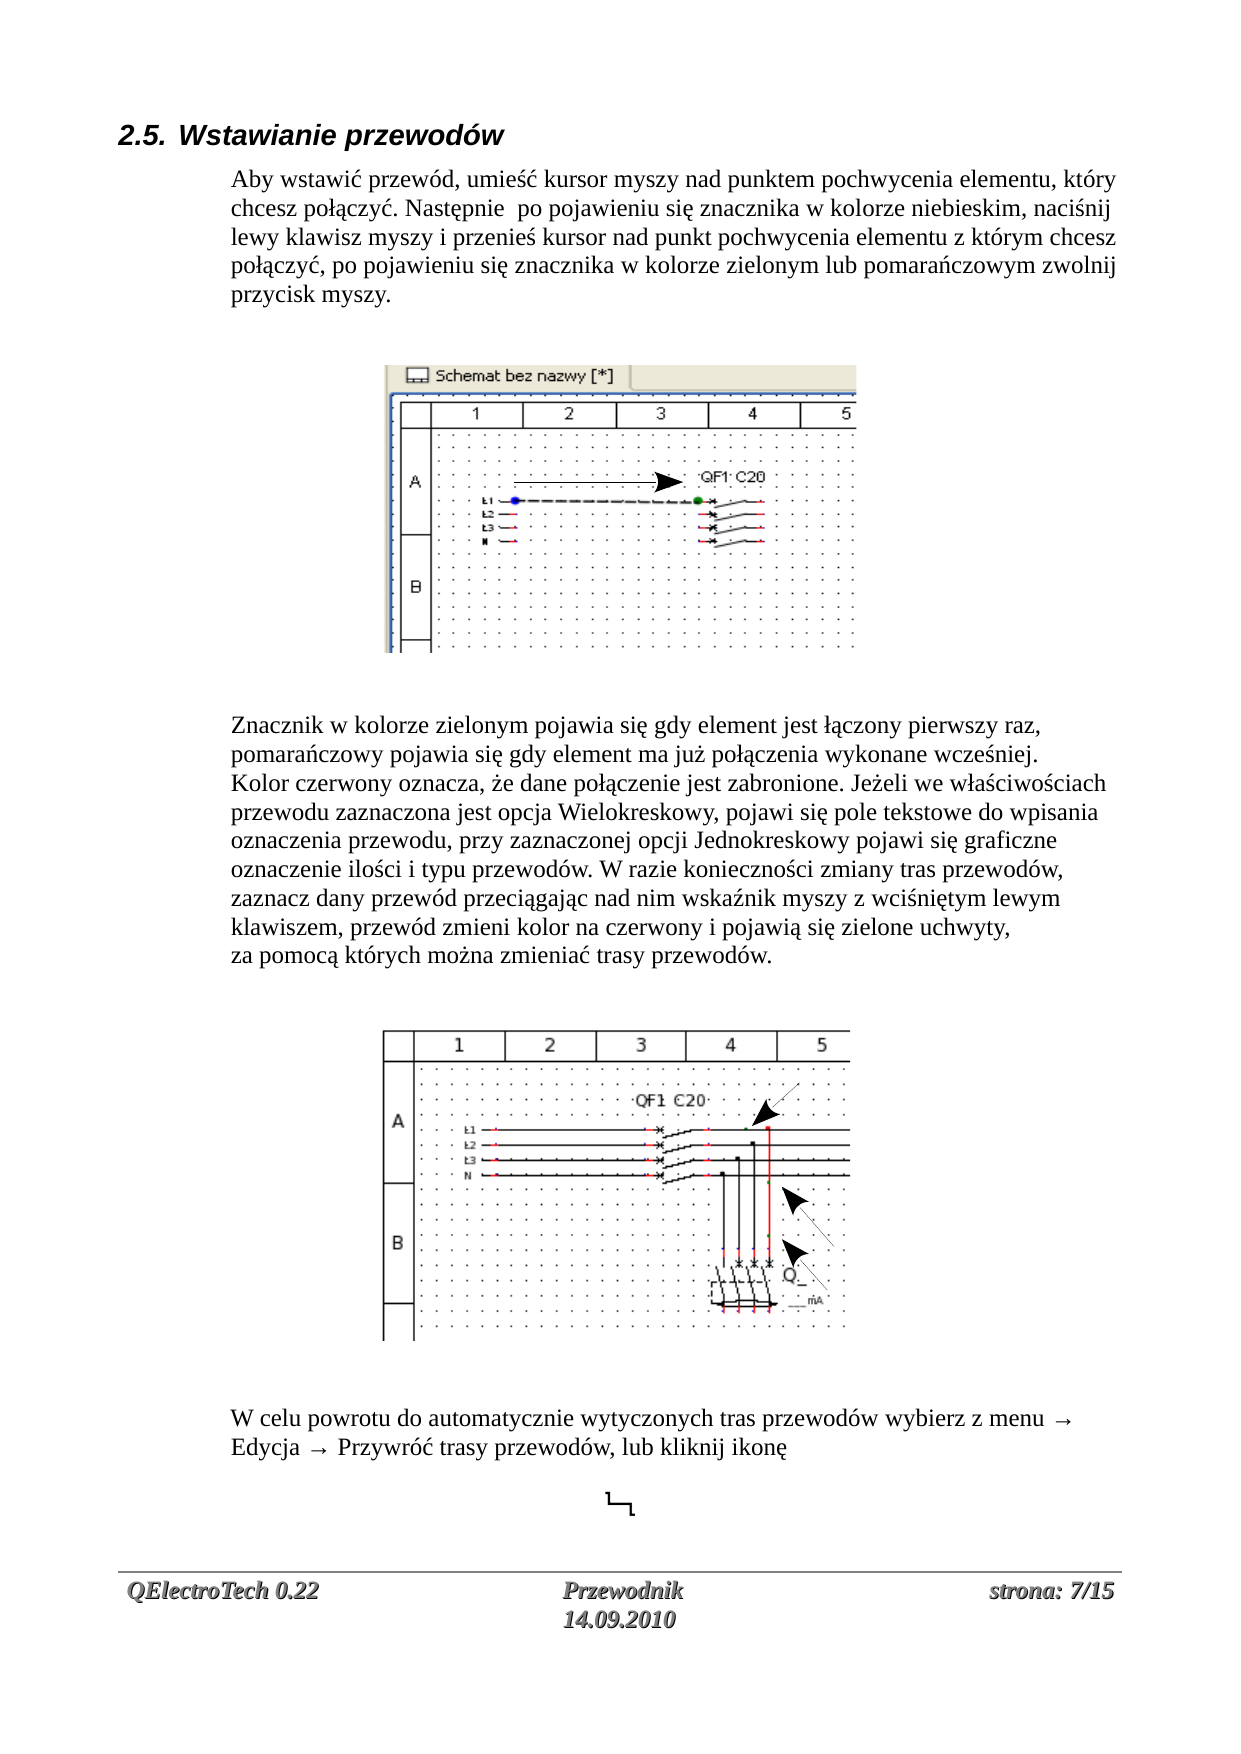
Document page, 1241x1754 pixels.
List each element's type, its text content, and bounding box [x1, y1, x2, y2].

picture [605, 1489, 635, 1519]
text Znacznik w kolorze zielonym pojawia się gdy element jest łączony pierwszy raz, [118, 711, 1122, 739]
list Aby wstawić przewód, umieść kursor myszy nad punktem pochwycenia elementu, który [193, 164, 1122, 193]
picture [377, 1026, 851, 1341]
text pomarańczowy pojawia się gdy element ma już połączenia wykonane wcześniej. [118, 739, 1122, 768]
text klawiszem, przewód zmieni kolor na czerwony i pojawią się zielone uchwyty, [118, 912, 1122, 941]
text Kolor czerwony oznacza, że dane połączenie jest zabronione. Jeżeli we właściwościach [118, 768, 1122, 797]
picture [383, 365, 857, 653]
text zaznacz dany przewód przeciągając nad nim wskaźnik myszy z wciśniętym lewym [118, 883, 1122, 912]
text przewodu zaznaczona jest opcja Wielokreskowy, pojawi się pole tekstowe do wpisania [118, 797, 1122, 826]
text oznaczenia przewodu, przy zaznaczonej opcji Jednokreskowy pojawi się graficzne [118, 826, 1122, 854]
text Edycja → Przywróć trasy przewodów, lub kliknij ikonę [118, 1432, 1122, 1461]
list lewy klawisz myszy i przenieś kursor nad punkt pochwycenia elementu z którym chcesz połączyć, po pojawieniu się znacznika w kolorze zielonym lub pomarańczowym zwolnij przycisk myszy. [193, 222, 1122, 308]
text za pomocą których można zmieniać trasy przewodów. [118, 941, 1122, 969]
text oznaczenie ilości i typu przewodów. W razie konieczności zmiany tras przewodów, [118, 854, 1122, 883]
list chcesz połączyć. Następnie po pojawieniu się znacznika w kolorze niebieskim, naciśnij [193, 193, 1122, 222]
subtitle Wstawianie przewodów [118, 118, 1122, 152]
text W celu powrotu do automatycznie wytyczonych tras przewodów wybierz z menu → [118, 1403, 1122, 1432]
